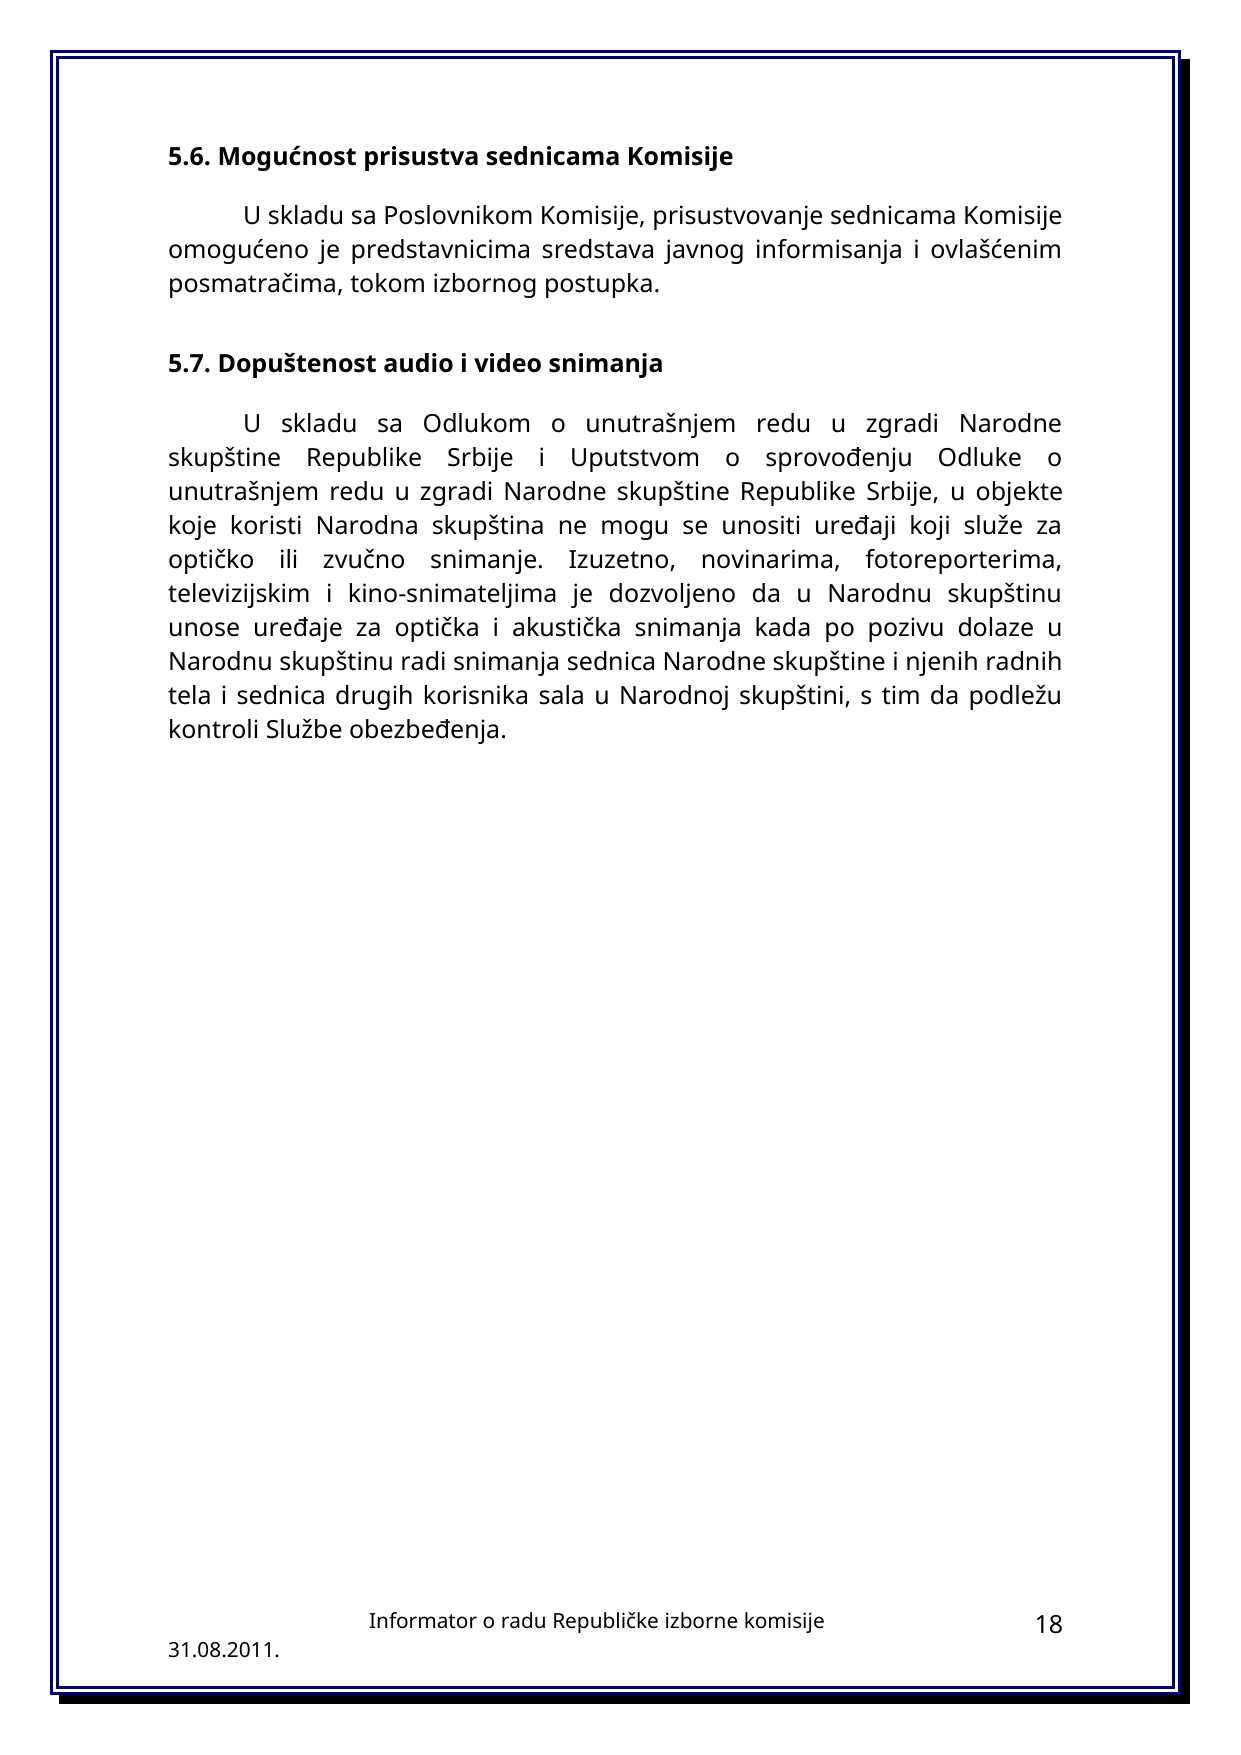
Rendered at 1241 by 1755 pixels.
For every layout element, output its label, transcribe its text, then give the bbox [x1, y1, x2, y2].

subtitle 5.6. Mogućnost prisustva sednicama Komisije [168, 138, 1063, 172]
text U skladu sa Poslovnikom Komisije, prisustvovanje sednicama Komisije omogućeno je predstavnicima sredstava javnog informisanja i ovlašćenim posmatračima, tokom izbornog postupka. [168, 197, 1063, 299]
text U skladu sa Odlukom o unutrašnjem redu u zgradi Narodne skupštine Republike Srbije i Uputstvom o sprovođenju Odluke o unutrašnjem redu u zgradi Narodne skupštine Republike Srbije, u objekte koje koristi Narodna skupština ne mogu se unositi uređaji koji služe za optičko ili zvučno snimanje. Izuzetno, novinarima, fotoreporterima, televizijskim i kino-snimateljima je dozvoljeno da u Narodnu skupštinu unose uređaje za optička i akustička snimanja kada po pozivu dolaze u Narodnu skupštinu radi snimanja sednica Narodne skupštine i njenih radnih tela i sednica drugih korisnika sala u Narodnoj skupštini, s tim da podležu kontroli Službe obezbeđenja. [168, 405, 1063, 746]
subtitle 5.7. Dopuštenost audio i video snimanja [168, 346, 1063, 380]
